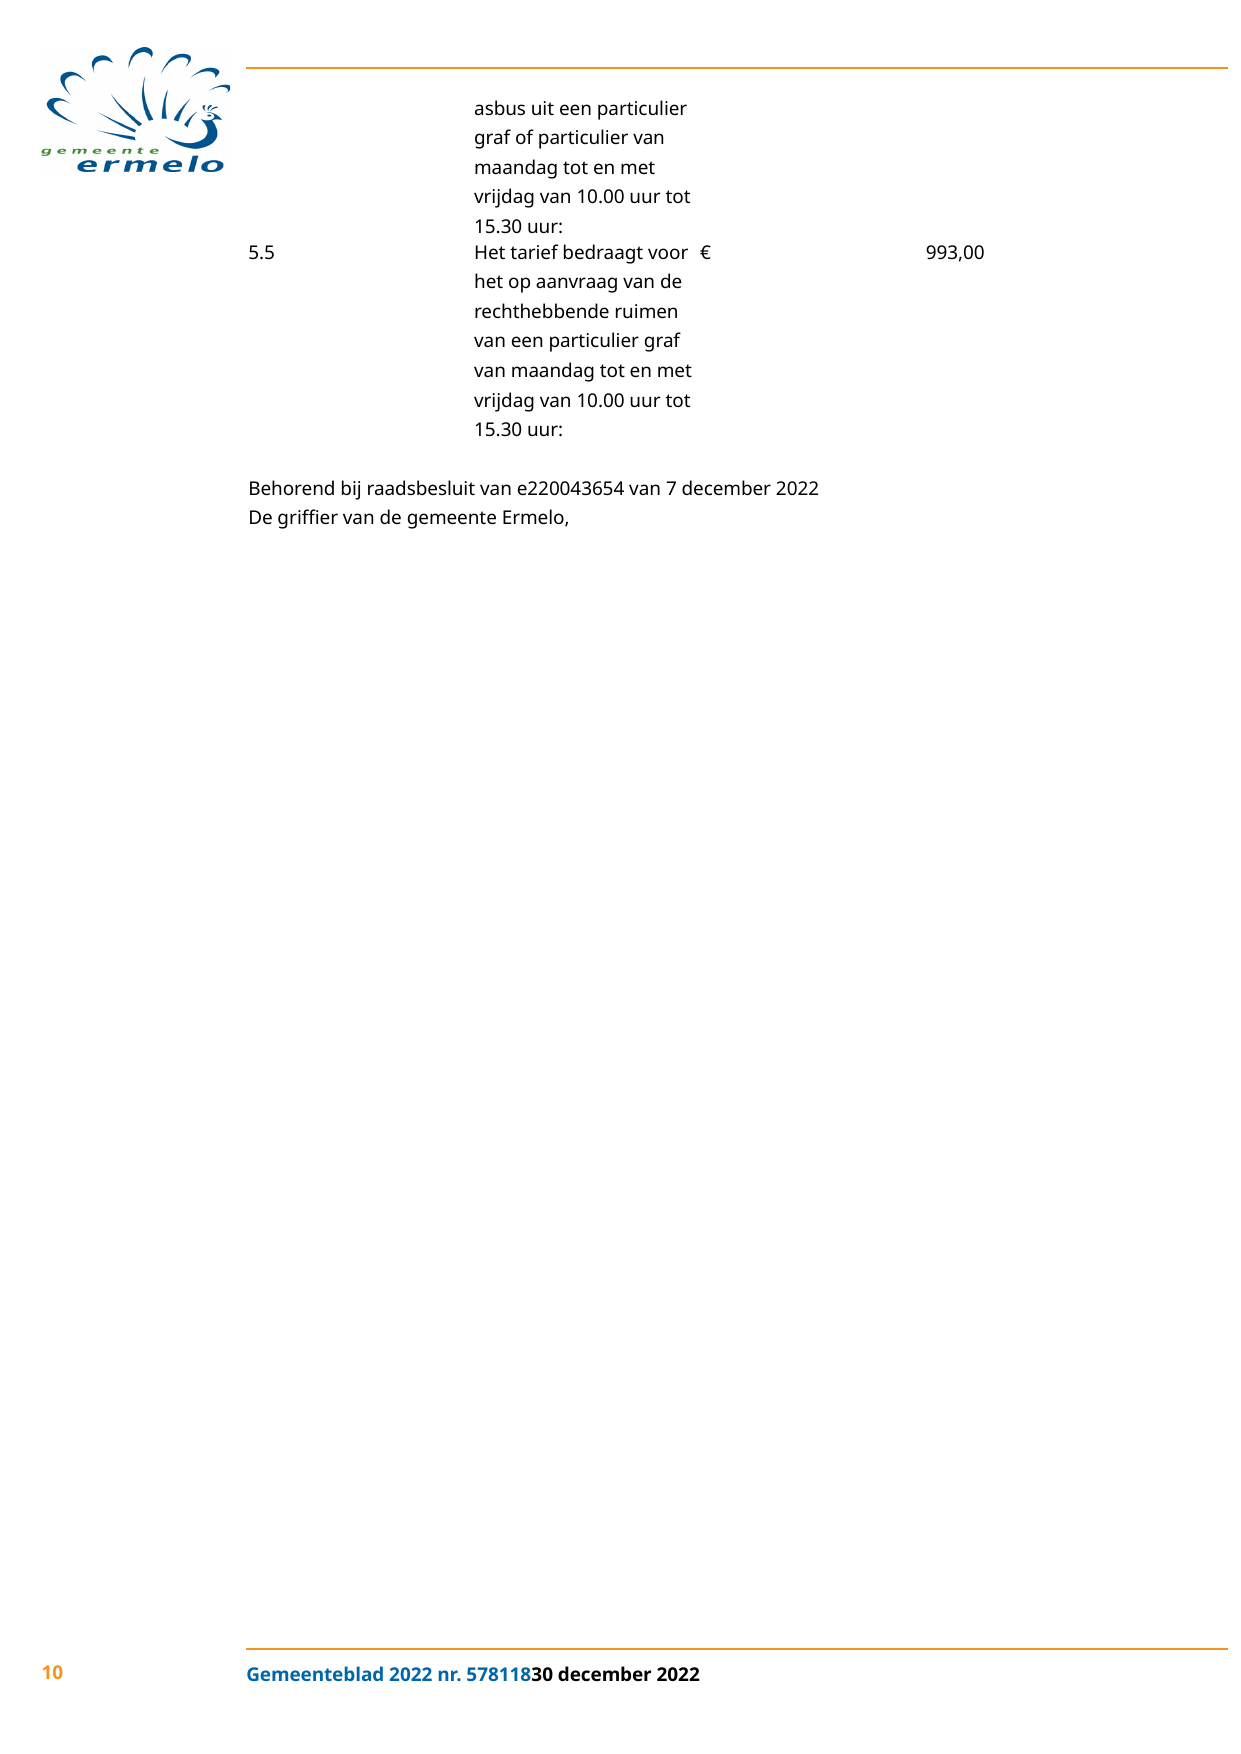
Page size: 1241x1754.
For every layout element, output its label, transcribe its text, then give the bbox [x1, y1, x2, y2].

table_cell 993,00 [926, 239, 1152, 442]
table_cell € [700, 239, 926, 442]
table_cell Het tarief bedraagt voor het opgraven of verwijderen van een asbus uit een particulier graf of particulier van maandag tot en met vrijdag van 10.00 uur tot 15.30 uur: [474, 95, 700, 239]
table_cell 5.5 [248, 239, 474, 442]
table_cell [248, 95, 474, 239]
table_cell Het tarief bedraagt voor het op aanvraag van de rechthebbende ruimen van een particulier graf van maandag tot en met vrijdag van 10.00 uur tot 15.30 uur: [474, 239, 700, 442]
table_cell [700, 95, 926, 239]
table_cell [926, 95, 1152, 239]
text De griffier van de gemeente Ermelo, [248, 504, 1152, 530]
text Behorend bij raadsbesluit van e220043654 van 7 december 2022 [248, 475, 1152, 501]
picture [41, 47, 231, 172]
